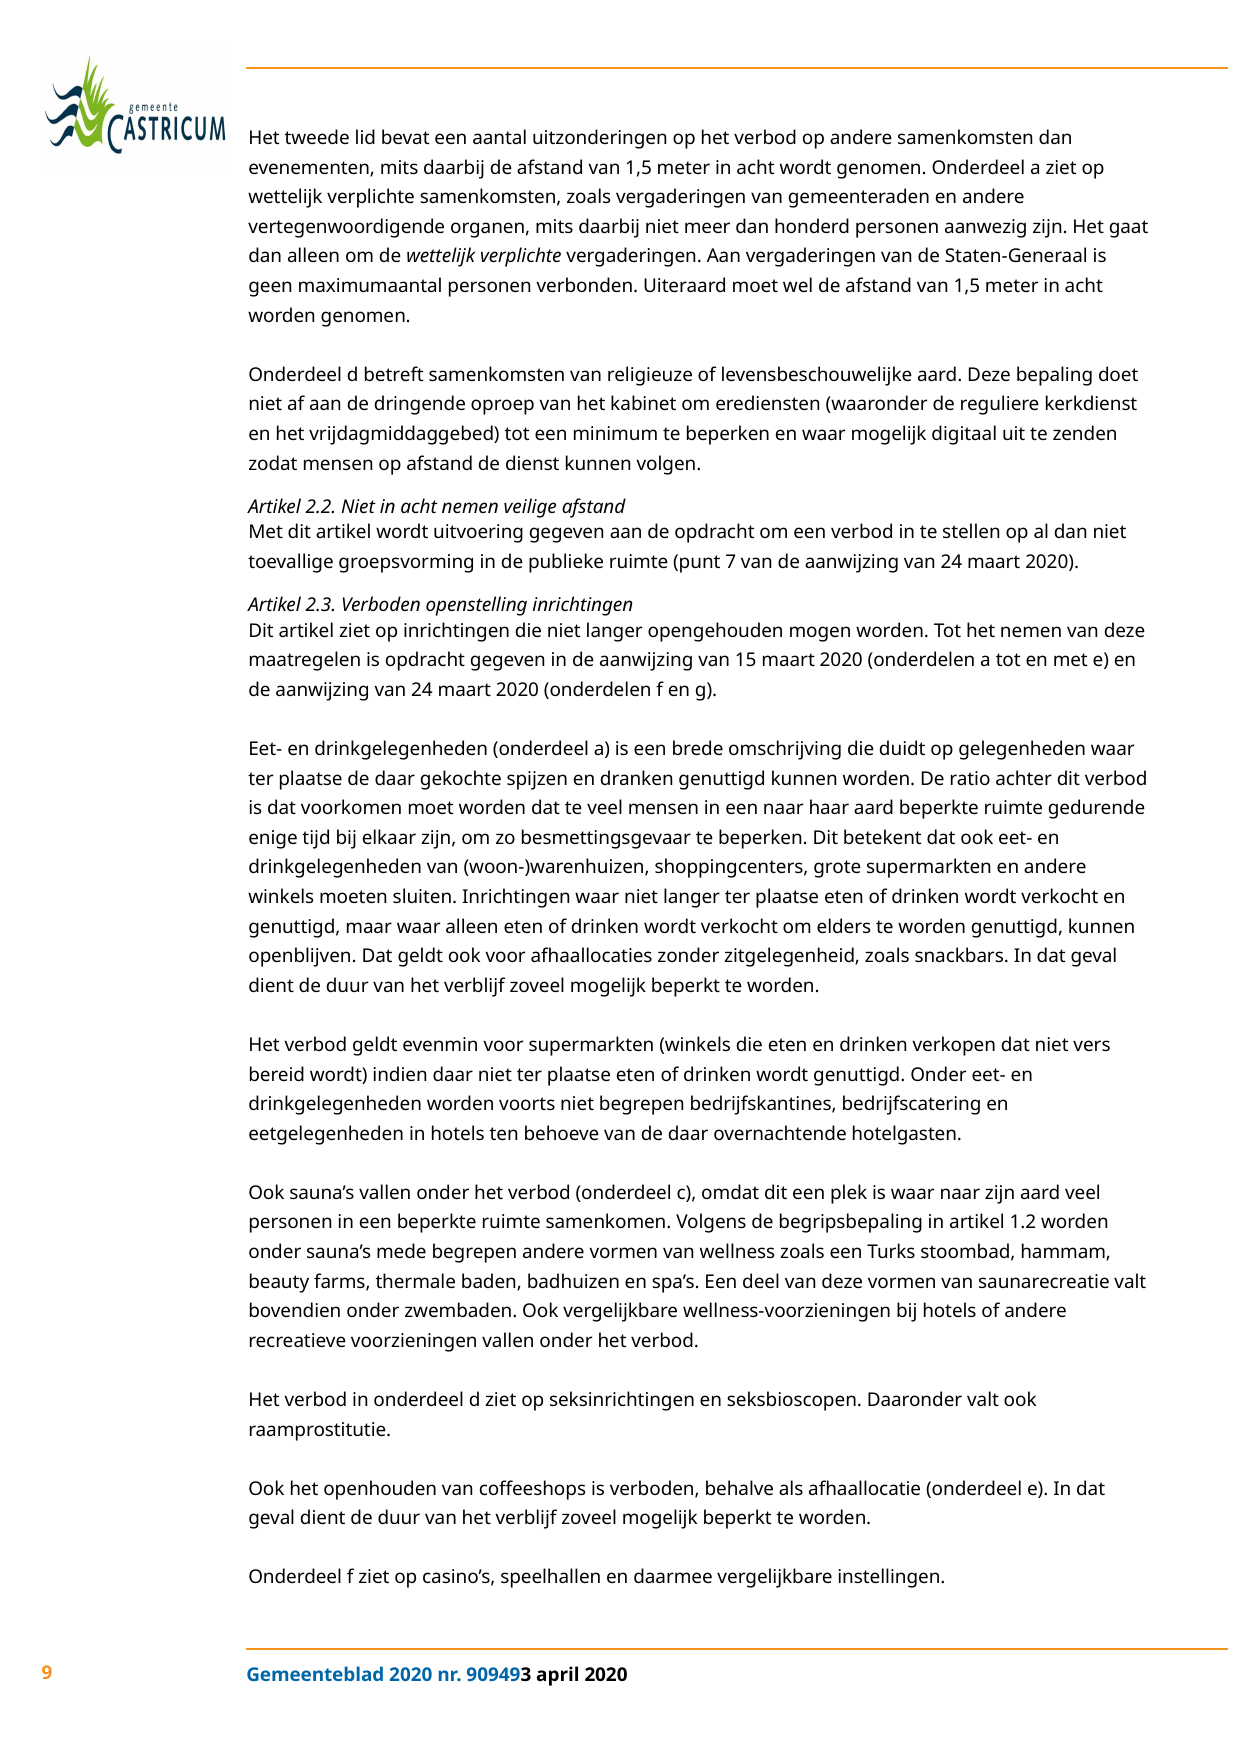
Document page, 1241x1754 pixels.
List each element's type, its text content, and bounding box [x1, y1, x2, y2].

text Het tweede lid bevat een aantal uitzonderingen op het verbod op andere samenkomsten dan evenementen, mits daarbij de afstand van 1,5 meter in acht wordt genomen. Onderdeel a ziet op wettelijk verplichte samenkomsten, zoals vergaderingen van gemeenteraden en andere vertegenwoordigende organen, mits daarbij niet meer dan honderd personen aanwezig zijn. Het gaat dan alleen om de wettelijk verplichte vergaderingen. Aan vergaderingen van de Staten-Generaal is geen maximumaantal personen verbonden. Uiteraard moet wel de afstand van 1,5 meter in acht worden genomen. [248, 124, 1152, 328]
text Met dit artikel wordt uitvoering gegeven aan de opdracht om een verbod in te stellen op al dan niet toevallige groepsvorming in de publieke ruimte (punt 7 van de aanwijzing van 24 maart 2020). [248, 519, 1152, 574]
text Ook het openhouden van coffeeshops is verboden, behalve als afhaallocatie (onderdeel e). In dat geval dient de duur van het verblijf zoveel mogelijk beperkt te worden. [248, 1475, 1152, 1530]
text Artikel 2.3. Verboden openstelling inrichtingen [248, 591, 1152, 617]
text Ook sauna’s vallen onder het verbod (onderdeel c), omdat dit een plek is waar naar zijn aard veel personen in een beperkte ruimte samenkomen. Volgens de begripsbepaling in artikel 1.2 worden onder sauna’s mede begrepen andere vormen van wellness zoals een Turks stoombad, hammam, beauty farms, thermale baden, badhuizen en spa’s. Een deel van deze vormen van saunarecreatie valt bovendien onder zwembaden. Ook vergelijkbare wellness-voorzieningen bij hotels of andere recreatieve voorzieningen vallen onder het verbod. [248, 1179, 1152, 1353]
text Dit artikel ziet op inrichtingen die niet langer opengehouden mogen worden. Tot het nemen van deze maatregelen is opdracht gegeven in de aanwijzing van 15 maart 2020 (onderdelen a tot en met e) en de aanwijzing van 24 maart 2020 (onderdelen f en g). [248, 617, 1152, 702]
picture [41, 47, 231, 172]
text Onderdeel d betreft samenkomsten van religieuze of levensbeschouwelijke aard. Deze bepaling doet niet af aan de dringende oproep van het kabinet om erediensten (waaronder de reguliere kerkdienst en het vrijdagmiddaggebed) tot een minimum te beperken en waar mogelijk digitaal uit te zenden zodat mensen op afstand de dienst kunnen volgen. [248, 361, 1152, 476]
text Artikel 2.2. Niet in acht nemen veilige afstand [248, 493, 1152, 519]
text Onderdeel f ziet op casino’s, speelhallen en daarmee vergelijkbare instellingen. [248, 1564, 1152, 1589]
text Het verbod geldt evenmin voor supermarkten (winkels die eten en drinken verkopen dat niet vers bereid wordt) indien daar niet ter plaatse eten of drinken wordt genuttigd. Onder eet- en drinkgelegenheden worden voorts niet begrepen bedrijfskantines, bedrijfscatering en eetgelegenheden in hotels ten behoeve van de daar overnachtende hotelgasten. [248, 1031, 1152, 1146]
text Eet- en drinkgelegenheden (onderdeel a) is een brede omschrijving die duidt op gelegenheden waar ter plaatse de daar gekochte spijzen en dranken genuttigd kunnen worden. De ratio achter dit verbod is dat voorkomen moet worden dat te veel mensen in een naar haar aard beperkte ruimte gedurende enige tijd bij elkaar zijn, om zo besmettingsgevaar te beperken. Dit betekent dat ook eet- en drinkgelegenheden van (woon-)warenhuizen, shoppingcenters, grote supermarkten en andere winkels moeten sluiten. Inrichtingen waar niet langer ter plaatse eten of drinken wordt verkocht en genuttigd, maar waar alleen eten of drinken wordt verkocht om elders te worden genuttigd, kunnen openblijven. Dat geldt ook voor afhaallocaties zonder zitgelegenheid, zoals snackbars. In dat geval dient de duur van het verblijf zoveel mogelijk beperkt te worden. [248, 735, 1152, 998]
text Het verbod in onderdeel d ziet op seksinrichtingen en seksbioscopen. Daaronder valt ook raamprostitutie. [248, 1386, 1152, 1442]
